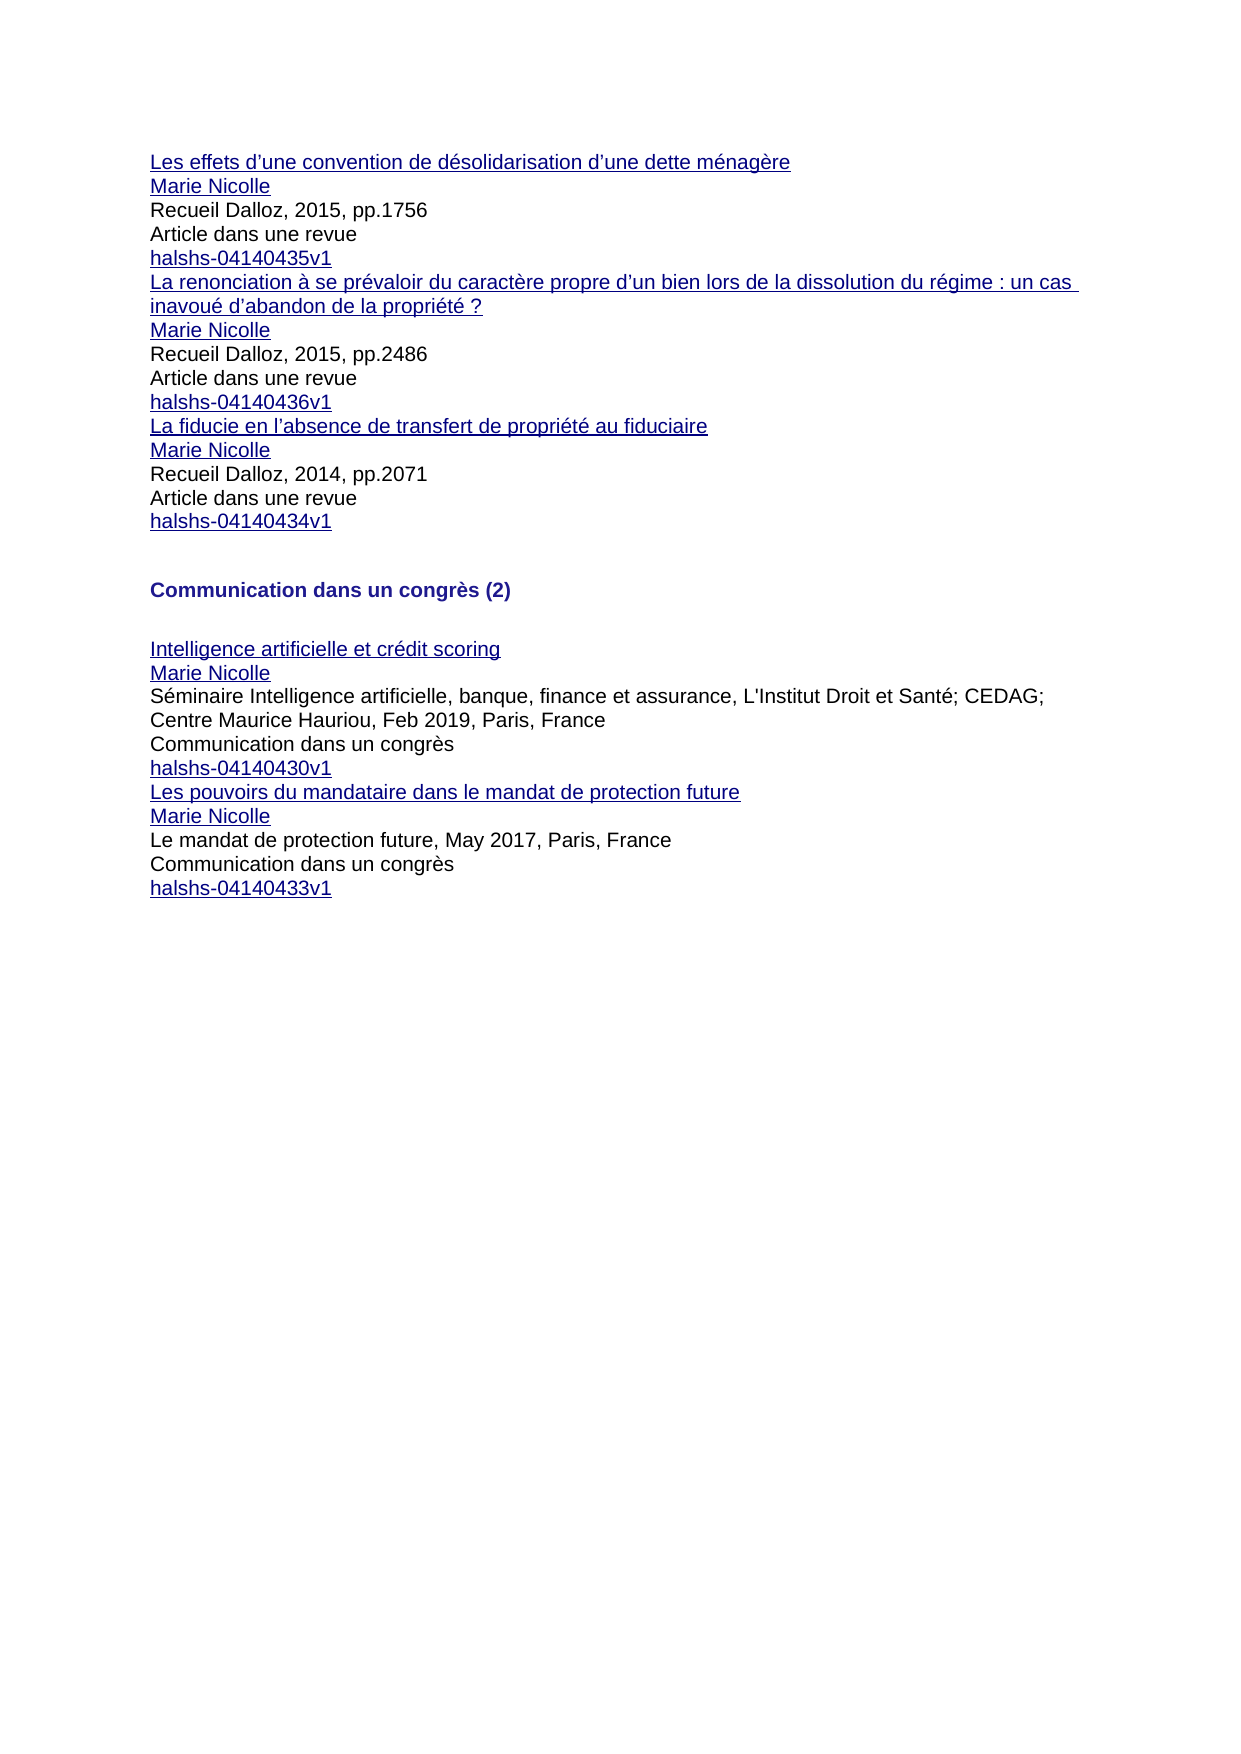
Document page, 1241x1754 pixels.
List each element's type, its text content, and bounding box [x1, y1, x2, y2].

table_cell La renonciation à se prévaloir du caractère propre d’un bien lors de la dissolution du régime : un cas inavoué d’abandon de la propriété ? Marie Nicolle Recueil Dalloz, 2015, pp.2486 Article dans une revue halshs-04140436v1 [150, 270, 1090, 413]
table_cell Les pouvoirs du mandataire dans le mandat de protection future Marie Nicolle Le mandat de protection future, May 2017, Paris, France Communication dans un congrès halshs-04140433v1 [150, 780, 1090, 900]
table_cell La fiducie en l’absence de transfert de propriété au fiduciaire Marie Nicolle Recueil Dalloz, 2014, pp.2071 Article dans une revue halshs-04140434v1 [150, 414, 1090, 533]
table_header Intelligence artificielle et crédit scoring Marie Nicolle Séminaire Intelligence artificielle, banque, finance et assurance, L'Institut Droit et Santé; CEDAG; Centre Maurice Hauriou, Feb 2019, Paris, France Communication dans un congrès halshs-04140430v1 [150, 636, 1090, 780]
subtitle Communication dans un congrès (2) [150, 578, 1090, 602]
table_cell Les effets d’une convention de désolidarisation d’une dette ménagère Marie Nicolle Recueil Dalloz, 2015, pp.1756 Article dans une revue halshs-04140435v1 [150, 150, 1090, 270]
